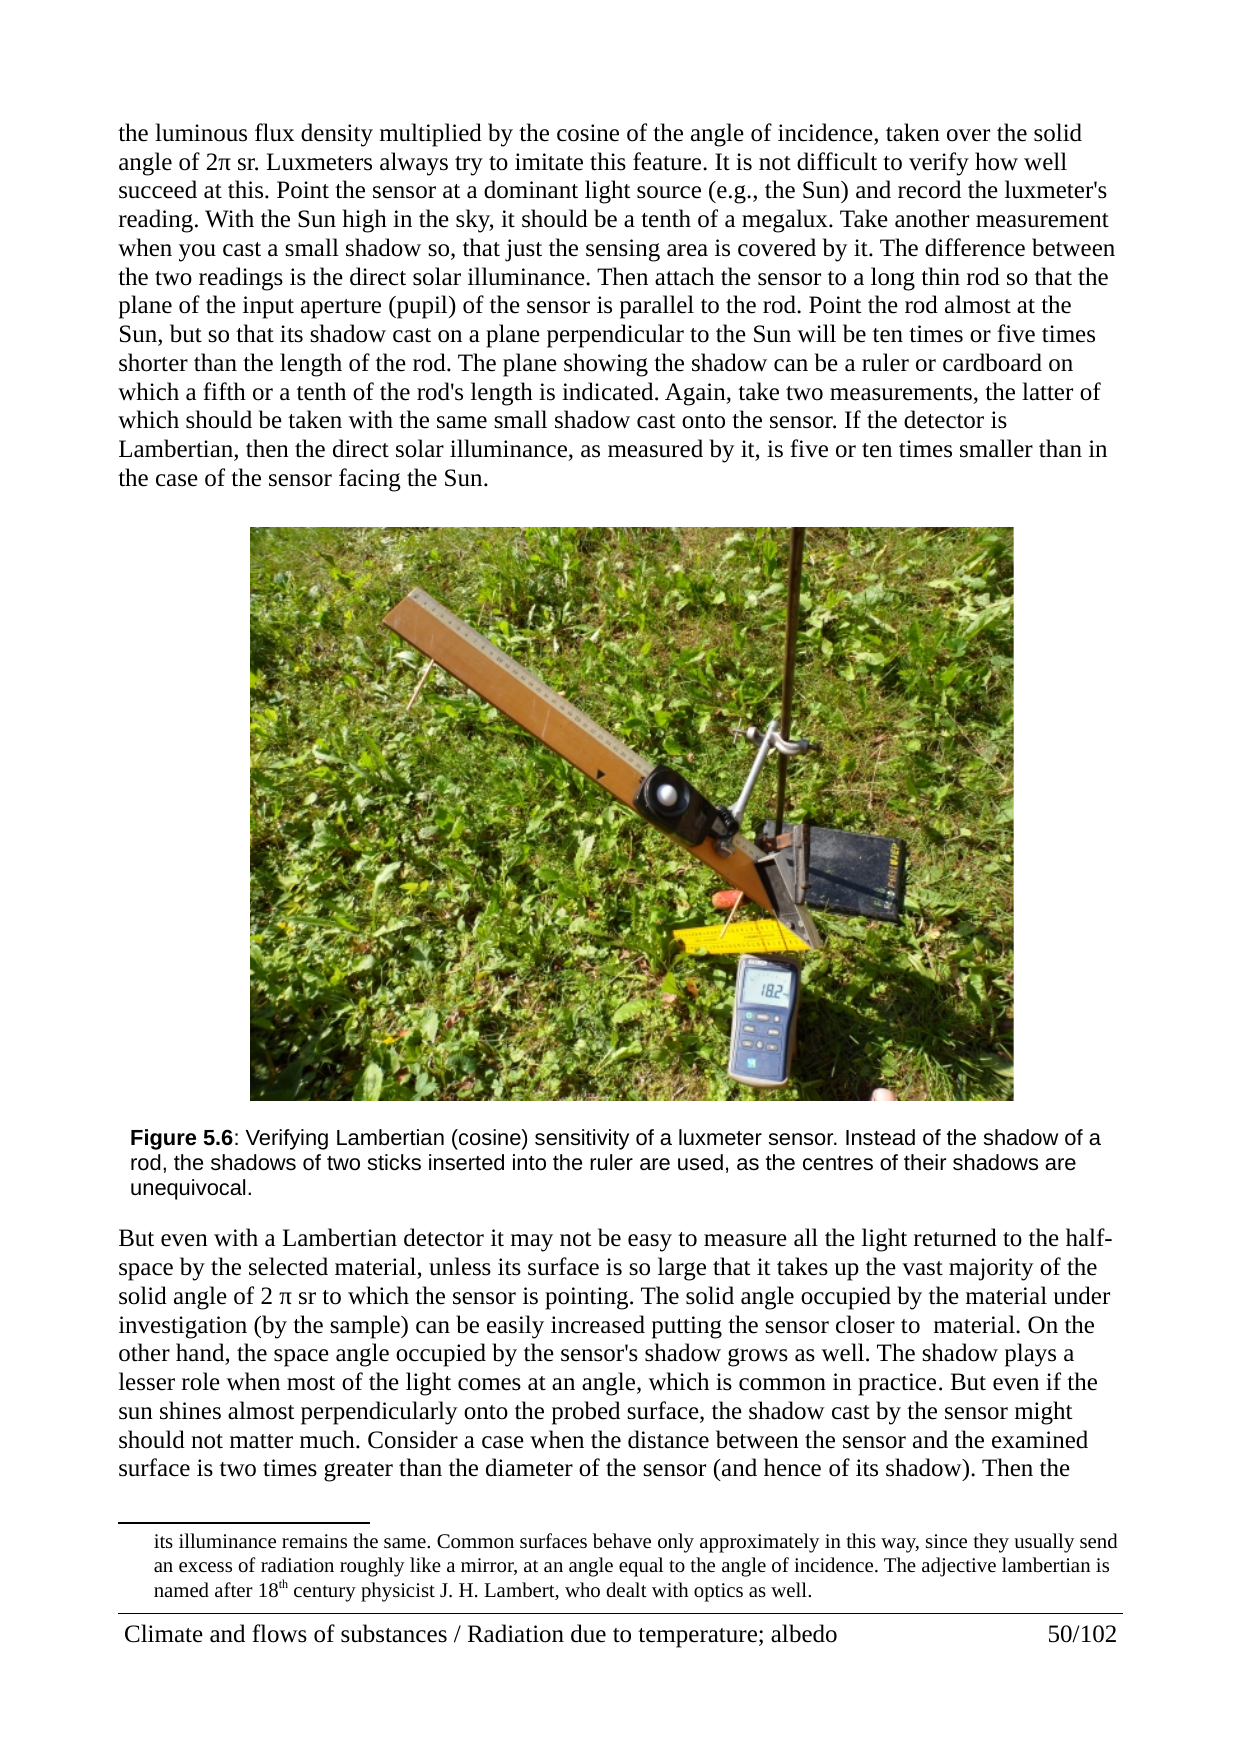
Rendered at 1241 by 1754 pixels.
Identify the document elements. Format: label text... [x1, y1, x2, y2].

text its illuminance remains the same. Common surfaces behave only approximately in this way, since they usually send an excess of radiation roughly like a mirror, at an angle equal to the angle of incidence. The adjective lambertian is named after 18th century physicist J. H. Lambert, who dealt with optics as well. [118, 1529, 1122, 1602]
text But even with a Lambertian detector it may not be easy to measure all the light returned to the half-space by the selected material, unless its surface is so large that it takes up the vast majority of the solid angle of 2 π sr to which the sensor is pointing. The solid angle occupied by the material under investigation (by the sample) can be easily increased putting the sensor closer to ⁠ material. On the other hand, the space angle occupied by the sensor's shadow grows as well. The shadow plays a lesser role when most of the light comes at an angle, which is common in practice⁠. But ⁠even if the sun shines almost perpendicularly onto the probed surface, the shadow cast by the sensor might should not matter much. Consider a case when the distance between the sensor and the examined surface is two times greater than the diameter of the sensor (and hence ⁠of⁠ its shadow). Then the [118, 1223, 1122, 1482]
picture [250, 527, 1014, 1101]
text Figure 5.6: Verifying Lambertian (cosine) sensitivity of a luxmeter sensor. Instead of the shadow of a rod, the shadows of two sticks inserted into the ruler are used, as the centres of their shadows are unequivocal. [130, 1124, 1134, 1200]
text the luminous flux density multiplied by the cosine of the angle of incidence, taken over the solid angle of 2π sr. Luxmeters always try to imitate this feature. It is not difficult to verify how well succeed at this. Point the sensor at a dominant light source (e.g., the Sun) and record the luxmeter's reading. With the Sun high in the sky, it should be a tenth of a megalux. Take another measurement when you cast a small shadow so, that just the sensing area is covered by it. The difference between the two readings is the direct solar illuminance. Then attach the sensor to a long thin rod so that the plane of the input aperture (pupil) of the sensor is parallel to the rod. Point the rod almost at the Sun, but so that its shadow cast on a plane perpendicular to the Sun will be ten times or five times shorter than the length of the rod. The plane showing the shadow can be a ruler or cardboard on which a fifth or a tenth of the rod's length is indicated. Again, take two measurements, the latter of which should be taken with the same small shadow cast onto the sensor. If the detector is Lambertian, then the direct solar illuminance, as measured by it, is five or ten times smaller than in the case of the sensor facing the Sun⁠. [118, 118, 1134, 1212]
